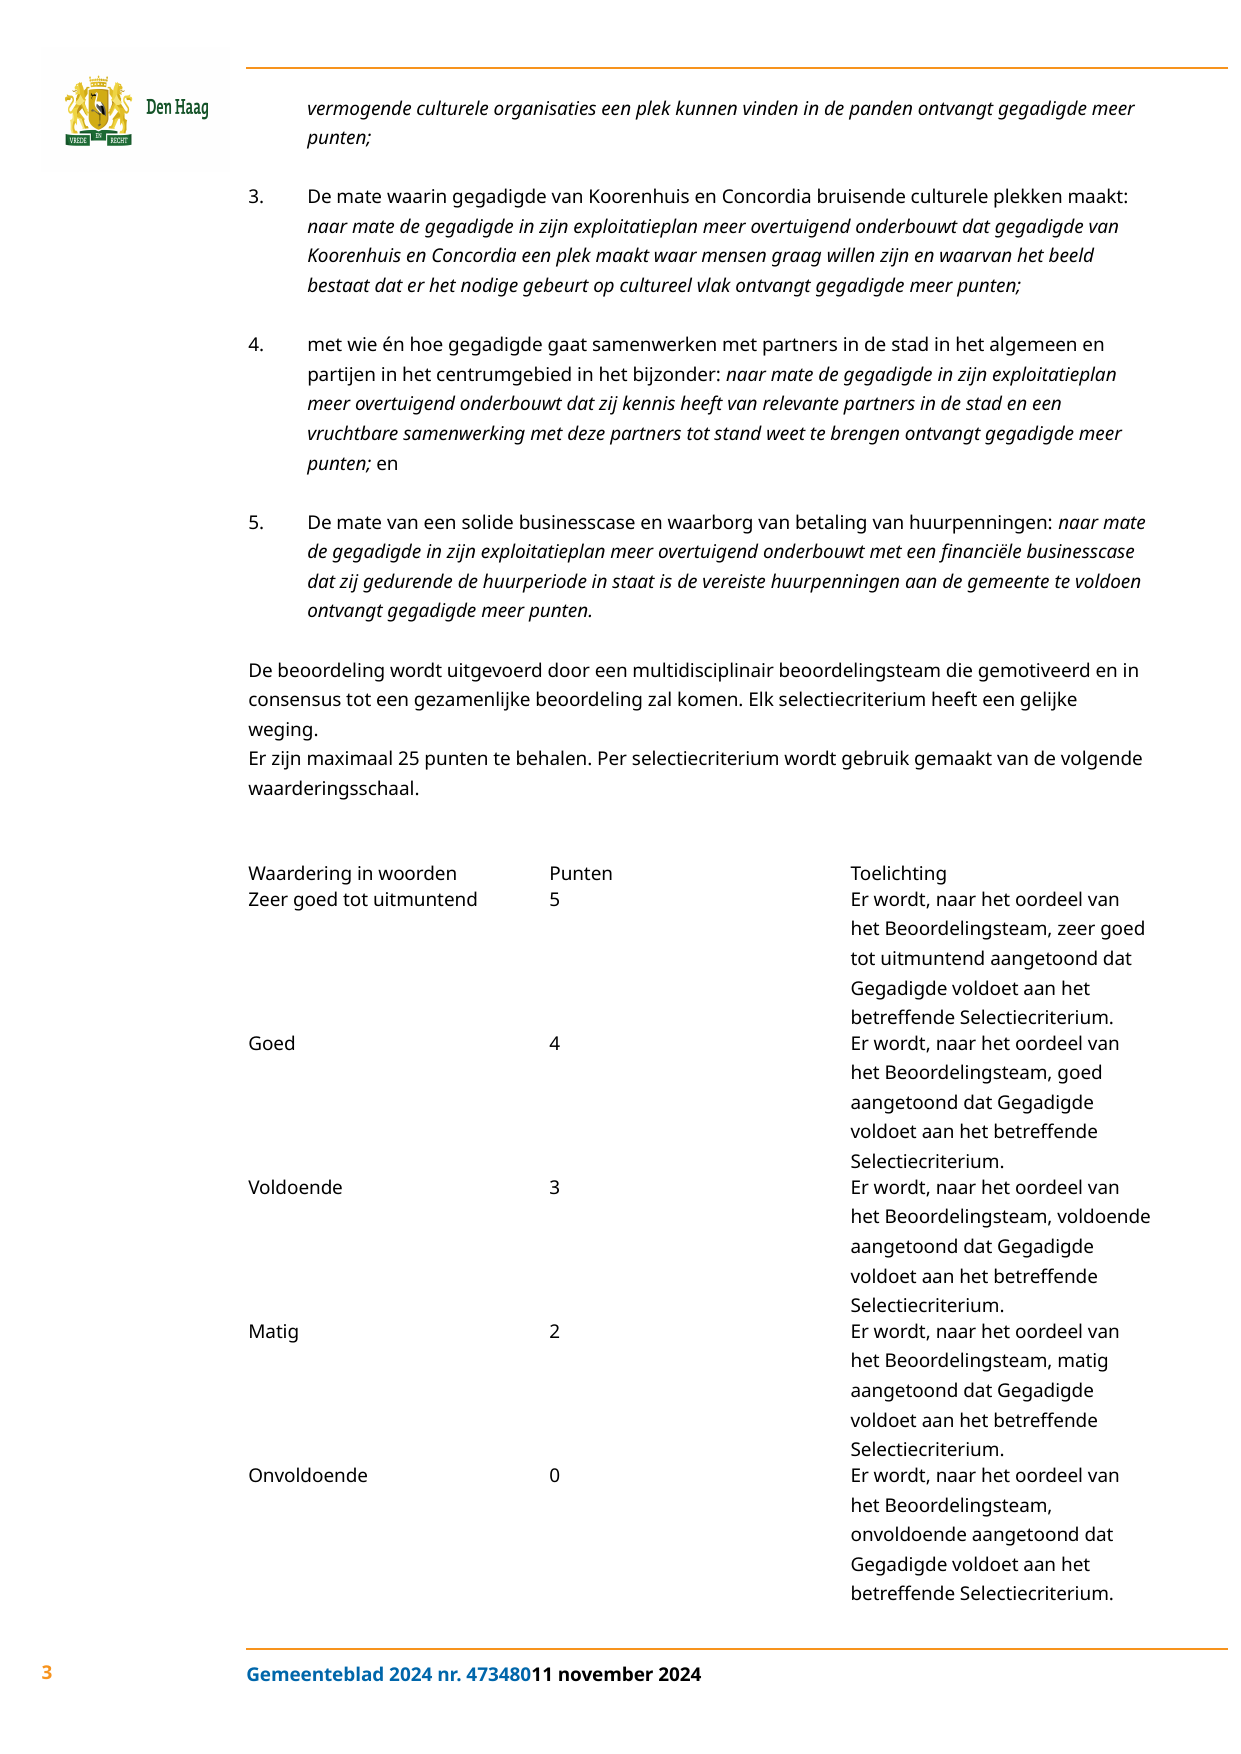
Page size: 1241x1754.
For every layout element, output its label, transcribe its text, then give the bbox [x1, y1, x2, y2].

table_cell 5 [549, 886, 850, 1030]
table_cell 3 [549, 1174, 850, 1318]
text De beoordeling wordt uitgevoerd door een multidisciplinair beoordelingsteam die gemotiveerd en in consensus tot een gezamenlijke beoordeling zal komen. Elk selectiecriterium heeft een gelijke weging. [248, 657, 1152, 742]
picture [41, 47, 231, 172]
list met wie én hoe gegadigde gaat samenwerken met partners in de stad in het algemeen en partijen in het centrumgebied in het bijzonder: naar mate de gegadigde in zijn exploitatieplan meer overtuigend onderbouwt dat zij kennis heeft van relevante partners in de stad en een vruchtbare samenwerking met deze partners tot stand weet te brengen ontvangt gegadigde meer punten; en [248, 331, 1152, 476]
table_cell Er wordt, naar het oordeel van het Beoordelingsteam, zeer goed tot uitmuntend aangetoond dat Gegadigde voldoet aan het betreffende Selectiecriterium. [850, 886, 1152, 1030]
list vermogende culturele organisaties een plek kunnen vinden in de panden ontvangt gegadigde meer punten; [248, 95, 1152, 150]
list De mate van een solide businesscase en waarborg van betaling van huurpenningen: naar mate de gegadigde in zijn exploitatieplan meer overtuigend onderbouwt met een financiële businesscase dat zij gedurende de huurperiode in staat is de vereiste huurpenningen aan de gemeente te voldoen ontvangt gegadigde meer punten. [248, 509, 1152, 623]
table_cell Er wordt, naar het oordeel van het Beoordelingsteam, matig aangetoond dat Gegadigde voldoet aan het betreffende Selectiecriterium. [850, 1318, 1152, 1462]
list De mate waarin gegadigde van Koorenhuis en Concordia bruisende culturele plekken maakt: naar mate de gegadigde in zijn exploitatieplan meer overtuigend onderbouwt dat gegadigde van Koorenhuis en Concordia een plek maakt waar mensen graag willen zijn en waarvan het beeld bestaat dat er het nodige gebeurt op cultureel vlak ontvangt gegadigde meer punten; [248, 183, 1152, 298]
table_cell Voldoende [248, 1174, 549, 1318]
table_cell Matig [248, 1318, 549, 1462]
table_header Toelichting [850, 860, 1152, 886]
text Er zijn maximaal 25 punten te behalen. Per selectiecriterium wordt gebruik gemaakt van de volgende waarderingsschaal. [248, 746, 1152, 801]
table_cell 0 [549, 1462, 850, 1606]
table_cell Onvoldoende [248, 1462, 549, 1606]
table_cell Er wordt, naar het oordeel van het Beoordelingsteam, voldoende aangetoond dat Gegadigde voldoet aan het betreffende Selectiecriterium. [850, 1174, 1152, 1318]
table_cell Zeer goed tot uitmuntend [248, 886, 549, 1030]
table_header Waardering in woorden [248, 860, 549, 886]
table_cell 4 [549, 1030, 850, 1174]
table_cell 2 [549, 1318, 850, 1462]
table_cell Goed [248, 1030, 549, 1174]
table_cell Er wordt, naar het oordeel van het Beoordelingsteam, onvoldoende aangetoond dat Gegadigde voldoet aan het betreffende Selectiecriterium. [850, 1462, 1152, 1606]
table_header Punten [549, 860, 850, 886]
table_cell Er wordt, naar het oordeel van het Beoordelingsteam, goed aangetoond dat Gegadigde voldoet aan het betreffende Selectiecriterium. [850, 1030, 1152, 1174]
